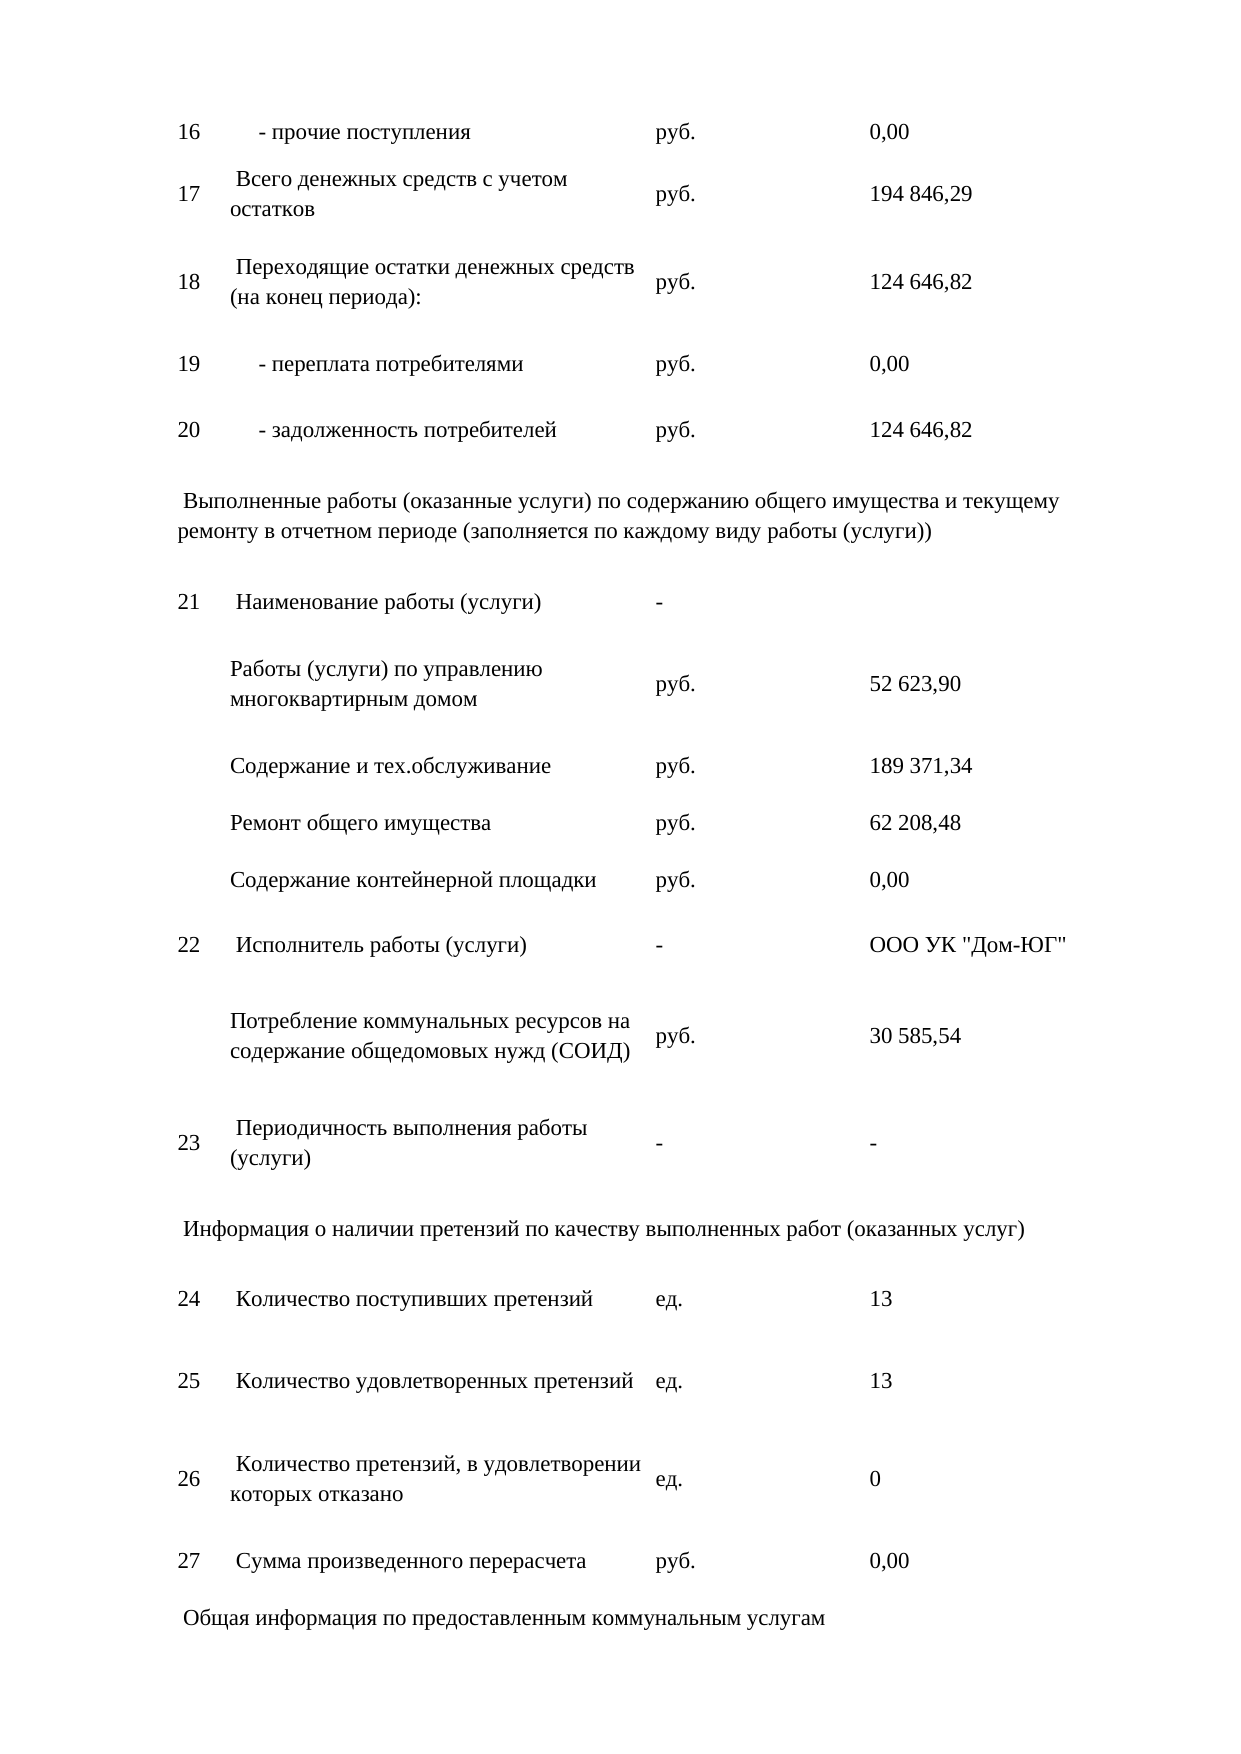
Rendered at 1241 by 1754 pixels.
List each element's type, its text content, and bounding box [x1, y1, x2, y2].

table_cell Работы (услуги) по управлению многоквартирным домом [230, 644, 655, 743]
table_cell [177, 743, 230, 808]
table_cell - переплата потребителями [230, 341, 655, 407]
table_cell 52 623,90 [869, 644, 1146, 743]
table_cell - [655, 579, 869, 644]
table_cell - [869, 1104, 1146, 1202]
table_cell 30 585,54 [869, 988, 1146, 1104]
table_cell 27 [177, 1538, 230, 1604]
table_cell 0,00 [869, 1538, 1146, 1604]
table_cell [177, 808, 230, 857]
table_cell 124 646,82 [869, 243, 1146, 341]
table_cell - [655, 923, 869, 988]
table_cell Информация о наличии претензий по качеству выполненных работ (оказанных услуг) [177, 1202, 1146, 1276]
table_cell ед. [655, 1276, 869, 1341]
table_cell руб. [655, 808, 869, 857]
table_cell 19 [177, 341, 230, 407]
table_cell 0 [869, 1440, 1146, 1538]
table_cell - [655, 1104, 869, 1202]
table_cell 194 846,29 [869, 165, 1146, 243]
table_cell 25 [177, 1341, 230, 1439]
table_cell [177, 857, 230, 922]
table_cell руб. [655, 988, 869, 1104]
table_cell Количество претензий, в удовлетворении которых отказано [230, 1440, 655, 1538]
table_cell руб. [655, 243, 869, 341]
table_cell 21 [177, 579, 230, 644]
table_cell - прочие поступления [230, 118, 655, 165]
table_cell Выполненные работы (оказанные услуги) по содержанию общего имущества и текущему ремонту в отчетном периоде (заполняется по каждому виду работы (услуги)) [177, 473, 1146, 579]
table_cell 0,00 [869, 341, 1146, 407]
table_cell руб. [655, 1538, 869, 1604]
table_cell 17 [177, 165, 230, 243]
table_cell 62 208,48 [869, 808, 1146, 857]
table_cell Всего денежных средств с учетом остатков [230, 165, 655, 243]
table_cell руб. [655, 407, 869, 472]
table_cell руб. [655, 165, 869, 243]
table_cell руб. [655, 644, 869, 743]
table_cell 0,00 [869, 118, 1146, 165]
table_cell руб. [655, 857, 869, 922]
table_cell Потребление коммунальных ресурсов на содержание общедомовых нужд (СОИД) [230, 988, 655, 1104]
table_cell 189 371,34 [869, 743, 1146, 808]
table_cell Количество поступивших претензий [230, 1276, 655, 1341]
table_cell 22 [177, 923, 230, 988]
table_cell 13 [869, 1341, 1146, 1439]
table_cell 124 646,82 [869, 407, 1146, 472]
table_cell Наименование работы (услуги) [230, 579, 655, 644]
table_cell ед. [655, 1341, 869, 1439]
table_cell [177, 644, 230, 743]
table_cell Содержание и тех.обслуживание [230, 743, 655, 808]
table_cell Сумма произведенного перерасчета [230, 1538, 655, 1604]
table_cell Переходящие остатки денежных средств (на конец периода): [230, 243, 655, 341]
table_cell 24 [177, 1276, 230, 1341]
table_cell 16 [177, 118, 230, 165]
table_cell 0,00 [869, 857, 1146, 922]
table_cell Общая информация по предоставленным коммунальным услугам [177, 1604, 1146, 1636]
table_cell 18 [177, 243, 230, 341]
table_cell 20 [177, 407, 230, 472]
table_cell ООО УК "Дом-ЮГ" [869, 923, 1146, 988]
table_cell 26 [177, 1440, 230, 1538]
table_cell [869, 579, 1146, 644]
table_cell 13 [869, 1276, 1146, 1341]
table_cell - задолженность потребителей [230, 407, 655, 472]
table_cell руб. [655, 341, 869, 407]
table_cell Содержание контейнерной площадки [230, 857, 655, 922]
table_cell Ремонт общего имущества [230, 808, 655, 857]
table_cell руб. [655, 118, 869, 165]
table_cell ед. [655, 1440, 869, 1538]
table_cell Исполнитель работы (услуги) [230, 923, 655, 988]
table_cell Количество удовлетворенных претензий [230, 1341, 655, 1439]
table_cell 23 [177, 1104, 230, 1202]
table_cell Периодичность выполнения работы (услуги) [230, 1104, 655, 1202]
table_cell [177, 988, 230, 1104]
table_cell руб. [655, 743, 869, 808]
